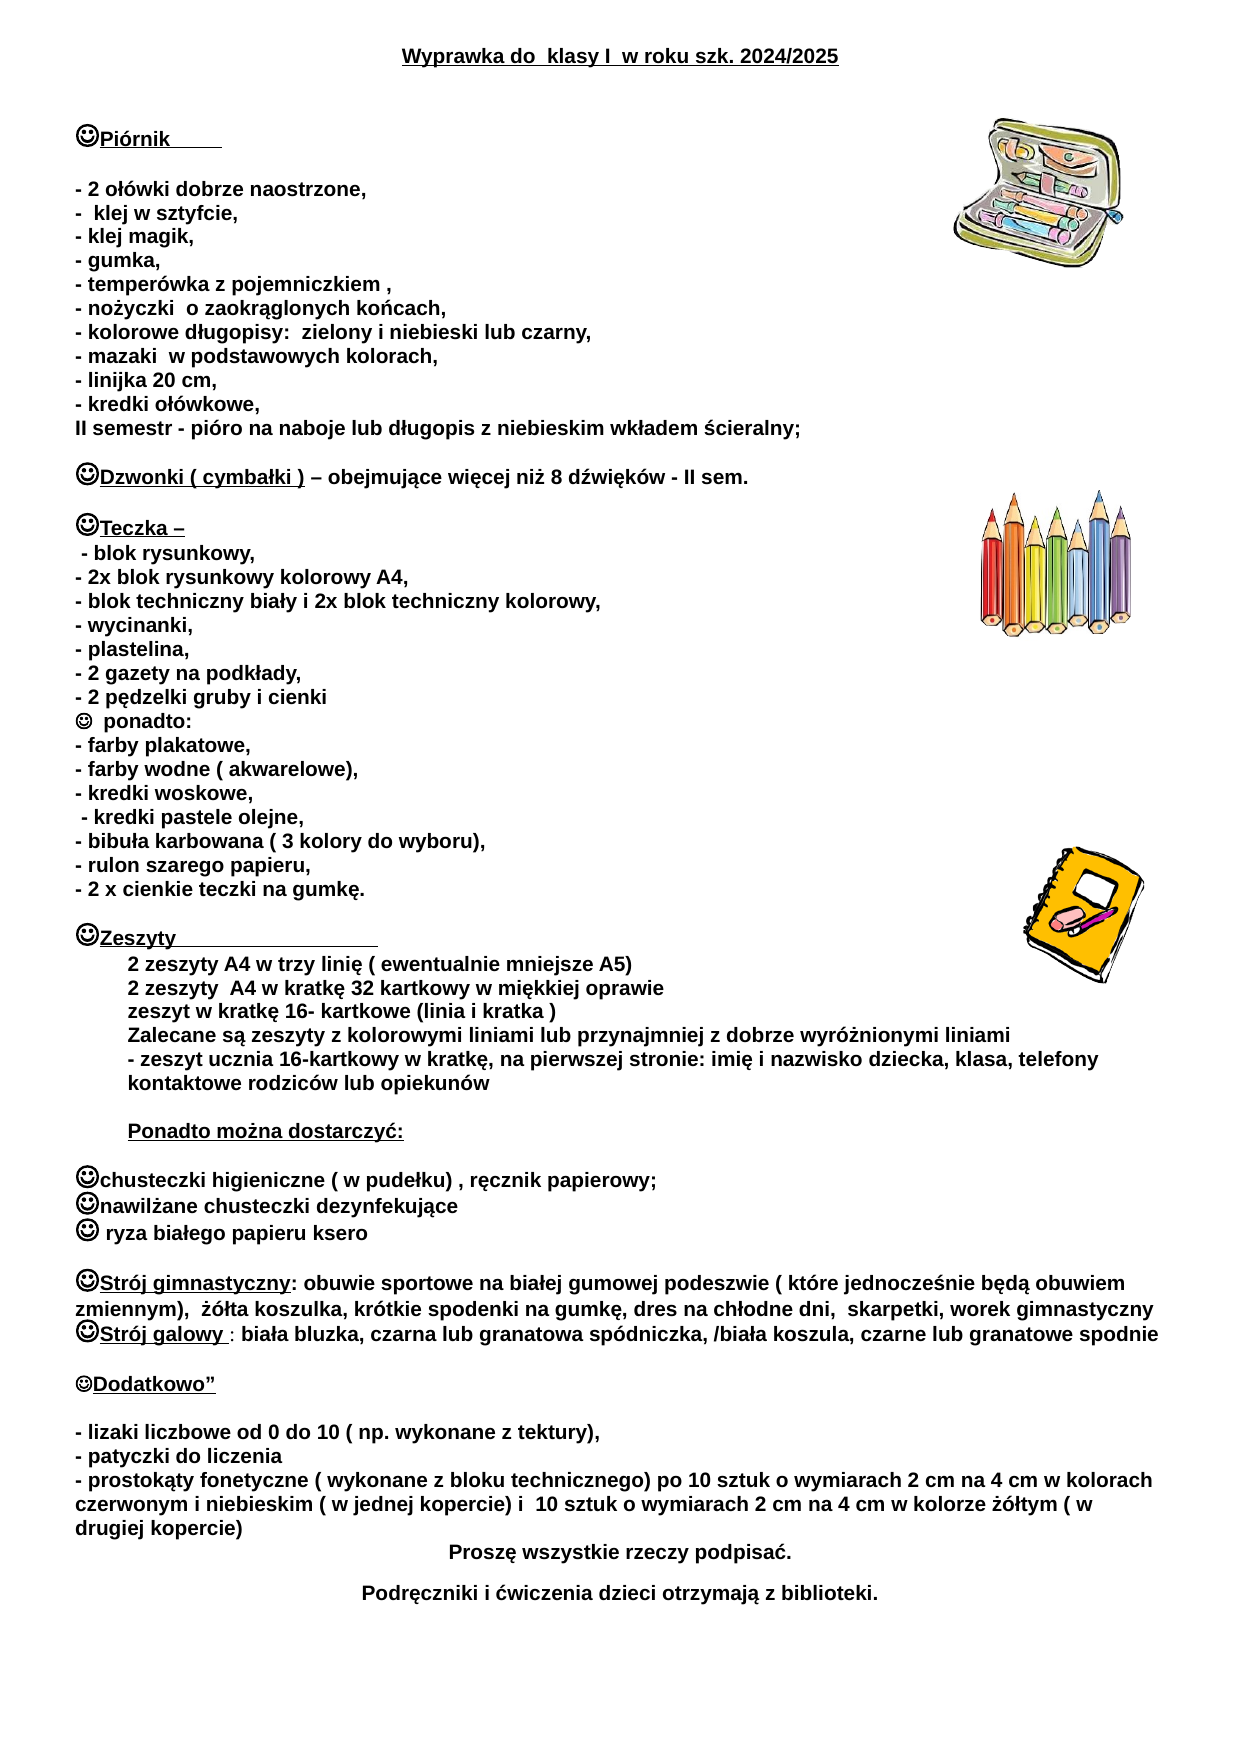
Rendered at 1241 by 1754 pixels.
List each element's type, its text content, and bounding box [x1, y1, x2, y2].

list chusteczki higieniczne ( w pudełku) , ręcznik papierowy; [75, 1167, 1165, 1193]
list [1075, 126, 1165, 152]
text 2 zeszyty A4 w trzy linię ( ewentualnie mniejsze A5) [127, 951, 1078, 975]
list Strój galowy : biała bluzka, czarna lub granatowa spódniczka, /biała koszula, czarne lub granatowe spodnie [75, 1321, 1165, 1348]
text [1106, 853, 1165, 877]
text - prostokąty fonetyczne ( wykonane z bloku technicznego) po 10 sztuk o wymiarach 2 cm na 4 cm w kolorach czerwonym i niebieskim ( w jednej kopercie) i 10 sztuk o wymiarach 2 cm na 4 cm w kolorze żółtym ( w drugiej kopercie) [75, 1468, 1165, 1539]
text Proszę wszystkie rzeczy podpisać. [75, 1539, 1165, 1563]
list [1125, 515, 1165, 565]
text - 2 gazety na podkłady, [75, 661, 1165, 685]
text Podręczniki i ćwiczenia dzieci otrzymają z biblioteki. [75, 1581, 1165, 1605]
text - wycinanki, [75, 613, 1008, 637]
list Teczka – - blok rysunkowy, [75, 515, 988, 565]
text - 2 ołówki dobrze naostrzone, [75, 176, 996, 200]
text - kredki woskowe, [75, 781, 1165, 805]
text - farby plakatowe, [75, 733, 1165, 757]
text - kolorowe długopisy: zielony i niebieski lub czarny, [75, 320, 1165, 344]
text - rulon szarego papieru, [75, 853, 1061, 877]
text - patyczki do liczenia [75, 1444, 1165, 1468]
text - temperówka z pojemniczkiem , [75, 272, 1165, 296]
text [1020, 613, 1165, 637]
text [1100, 224, 1165, 248]
text - farby wodne ( akwarelowe), [75, 757, 1165, 781]
text [1138, 877, 1165, 901]
text ponadto: [75, 709, 1165, 733]
text - linijka 20 cm, [75, 368, 1165, 392]
text - klej w sztyfcie, [75, 200, 971, 224]
list nawilżane chusteczki dezynfekujące [75, 1193, 1165, 1220]
text Ponadto można dostarczyć: [127, 1095, 1165, 1143]
text - klej magik, [75, 224, 982, 248]
text II semestr - pióro na naboje lub długopis z niebieskim wkładem ścieralny; [75, 416, 1165, 440]
text Wyprawka do klasy I w roku szk. 2024/2025 [75, 44, 1165, 68]
text [1110, 951, 1165, 975]
text - nożyczki o zaokrąglonych końcach, [75, 296, 1165, 320]
text - zeszyt ucznia 16-kartkowy w kratkę, na pierwszej stronie: imię i nazwisko dziecka, klasa, telefony kontaktowe rodziców lub opiekunów [127, 1047, 1165, 1095]
text - 2x blok rysunkowy kolorowy A4, [75, 565, 980, 589]
text - plastelina, [75, 637, 1165, 661]
text - bibuła karbowana ( 3 kolory do wyboru), [75, 829, 1165, 853]
text - blok techniczny biały i 2x blok techniczny kolorowy, [75, 589, 980, 613]
list Dzwonki ( cymbałki ) – obejmujące więcej niż 8 dźwięków - II sem. [75, 464, 1165, 491]
text - kredki ołówkowe, [75, 392, 1165, 416]
text [1121, 176, 1165, 200]
text [1118, 200, 1165, 224]
text - gumka, [75, 248, 1165, 272]
text - 2 x cienkie teczki na gumkę. [75, 877, 1047, 901]
text zeszyt w kratkę 16- kartkowe (linia i kratka ) [127, 999, 1165, 1023]
text - kredki pastele olejne, [75, 805, 1165, 829]
text Zalecane są zeszyty z kolorowymi liniami lub przynajmniej z dobrze wyróżnionymi liniami [127, 1023, 1165, 1047]
text - lizaki liczbowe od 0 do 10 ( np. wykonane z tektury), [75, 1420, 1165, 1444]
list ryza białego papieru ksero [75, 1220, 1165, 1247]
text - 2 pędzelki gruby i cienki [75, 685, 1165, 709]
text [1131, 565, 1165, 589]
list Zeszyty [75, 925, 1038, 951]
text 2 zeszyty A4 w kratkę 32 kartkowy w miękkiej oprawie [127, 975, 1165, 999]
text - mazaki w podstawowych kolorach, [75, 344, 1165, 368]
list [1119, 925, 1165, 951]
list Piórnik [75, 126, 992, 152]
list Strój gimnastyczny: obuwie sportowe na białej gumowej podeszwie ( które jednocześnie będą obuwiem zmiennym), żółta koszulka, krótkie spodenki na gumkę, dres na chłodne dni, skarpetki, worek gimnastyczny [75, 1271, 1165, 1321]
text Dodatkowo” [75, 1372, 1165, 1396]
